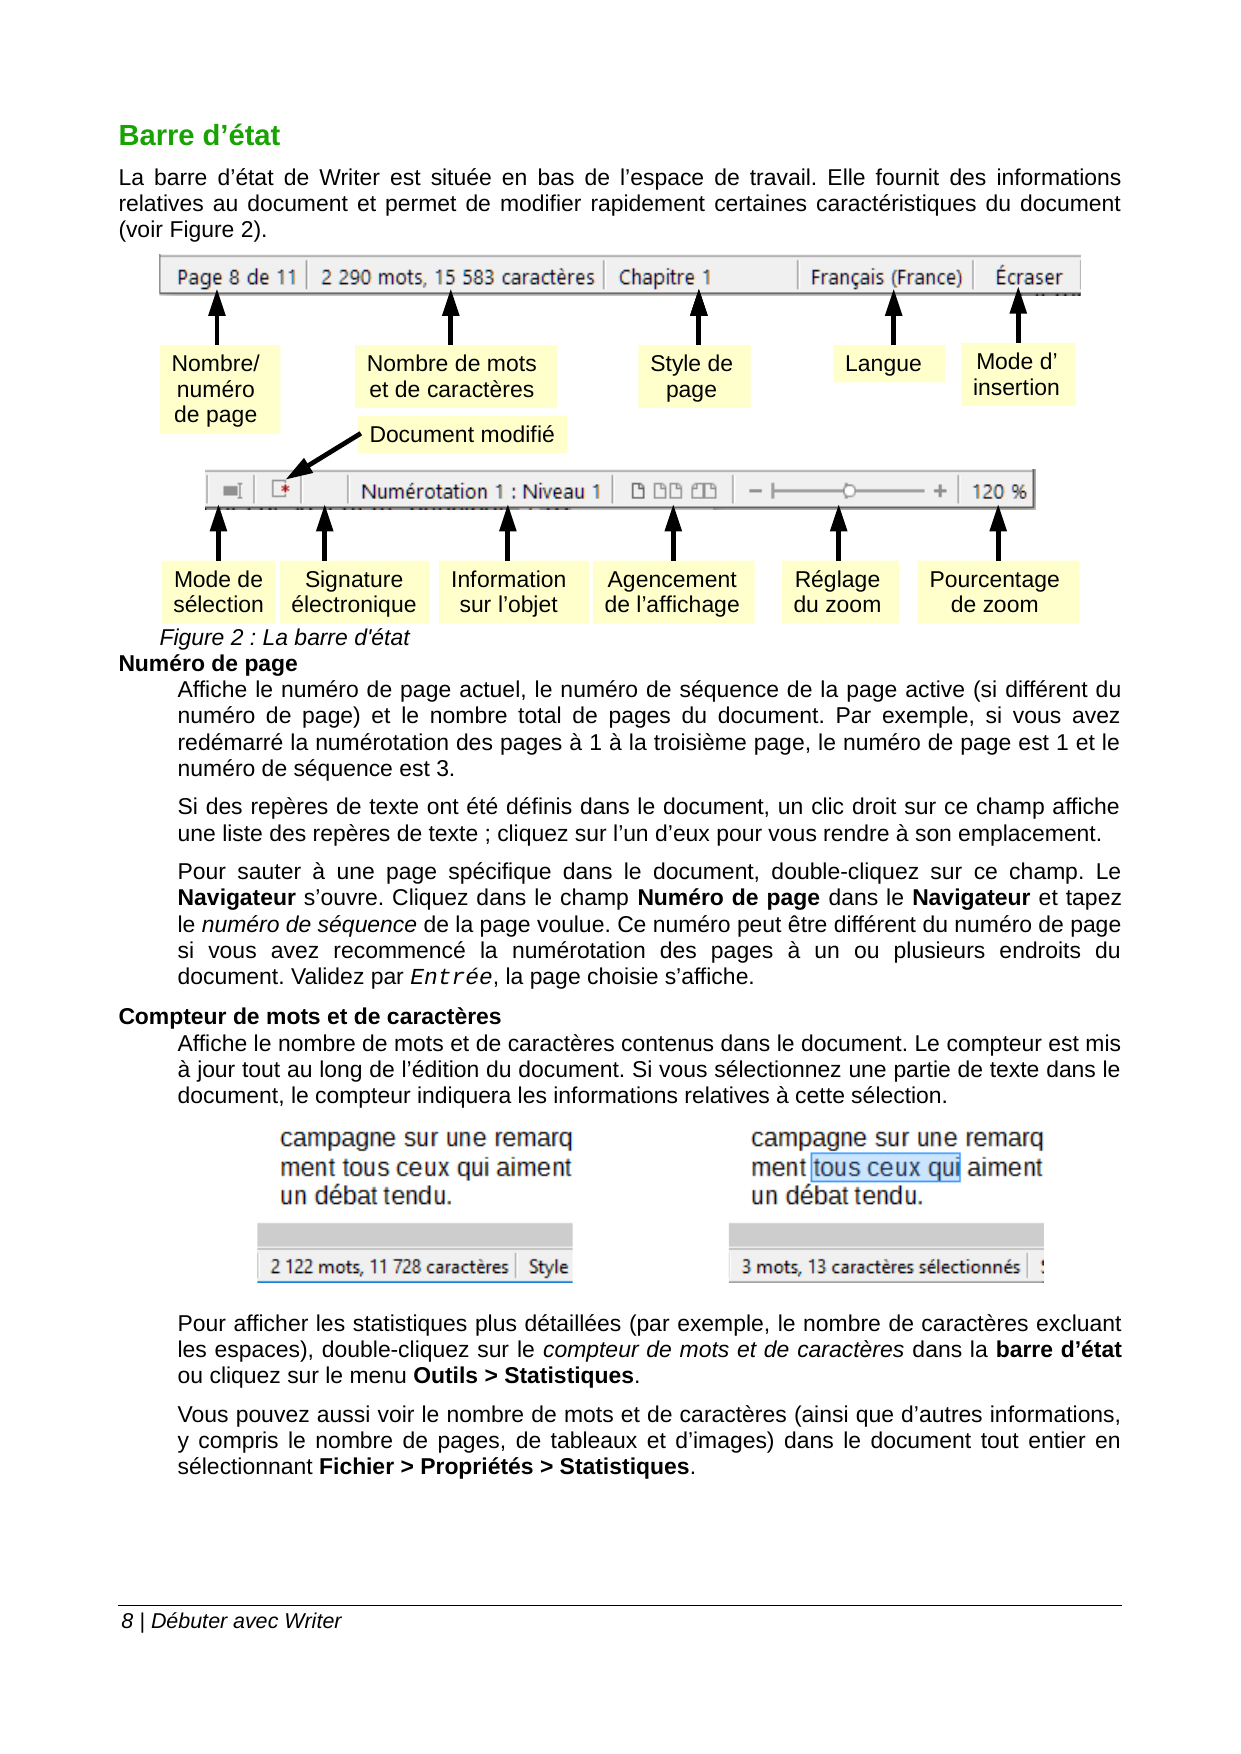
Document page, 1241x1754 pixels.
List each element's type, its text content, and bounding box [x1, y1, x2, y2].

picture [728, 1126, 1044, 1283]
text Affiche le nombre de mots et de caractères contenus dans le document. Le compteur est mis à jour tout au long de l’édition du document. Si vous sélectionnez une partie de texte dans le document, le compteur indiquera les informations relatives à cette sélection. [177, 1030, 1122, 1109]
subtitle Barre d’état [118, 118, 1122, 152]
text Figure 2 : La barre d'état [159, 624, 1081, 650]
text Affiche le numéro de page actuel, le numéro de séquence de la page active (si différent du numéro de page) et le nombre total de pages du document. Par exemple, si vous avez redémarré la numérotation des pages à 1 à la troisième page, le numéro de page est 1 et le numéro de séquence est 3. [177, 676, 1122, 782]
text Compteur de mots et de caractères [118, 1003, 1122, 1030]
table_header [180, 1121, 651, 1295]
table_header [651, 1121, 1122, 1295]
text Si des repères de texte ont été définis dans le document, un clic droit sur ce champ affiche une liste des repères de texte ; cliquez sur l’un d’eux pour vous rendre à son emplacement. [177, 793, 1122, 846]
text La barre d’état de Writer est située en bas de l’espace de travail. Elle fournit des informations relatives au document et permet de modifier rapidement certaines caractéristiques du document (voir Figure 2). [118, 164, 1122, 243]
text Pour afficher les statistiques plus détaillées (par exemple, le nombre de caractères excluant les espaces), double-cliquez sur le compteur de mots et de caractères dans la barre d’état ou cliquez sur le menu Outils > Statistiques. [177, 1310, 1122, 1389]
text Numéro de page [118, 369, 1122, 676]
text Vous pouvez aussi voir le nombre de mots et de caractères (ainsi que d’autres informations, y compris le nombre de pages, de tableaux et d’images) dans le document tout entier en sélectionnant Fichier > Propriétés > Statistiques. [177, 1401, 1122, 1479]
picture [257, 1126, 573, 1283]
text Pour sauter à une page spécifique dans le document, double-cliquez sur ce champ. Le Navigateur s’ouvre. Cliquez dans le champ Numéro de page dans le Navigateur et tapez le numéro de séquence de la page voulue. Ce numéro peut être différent du numéro de page si vous avez recommencé la numérotation des pages à un ou plusieurs endroits du document. Validez par Entrée, la page choisie s’affiche. [177, 858, 1122, 992]
